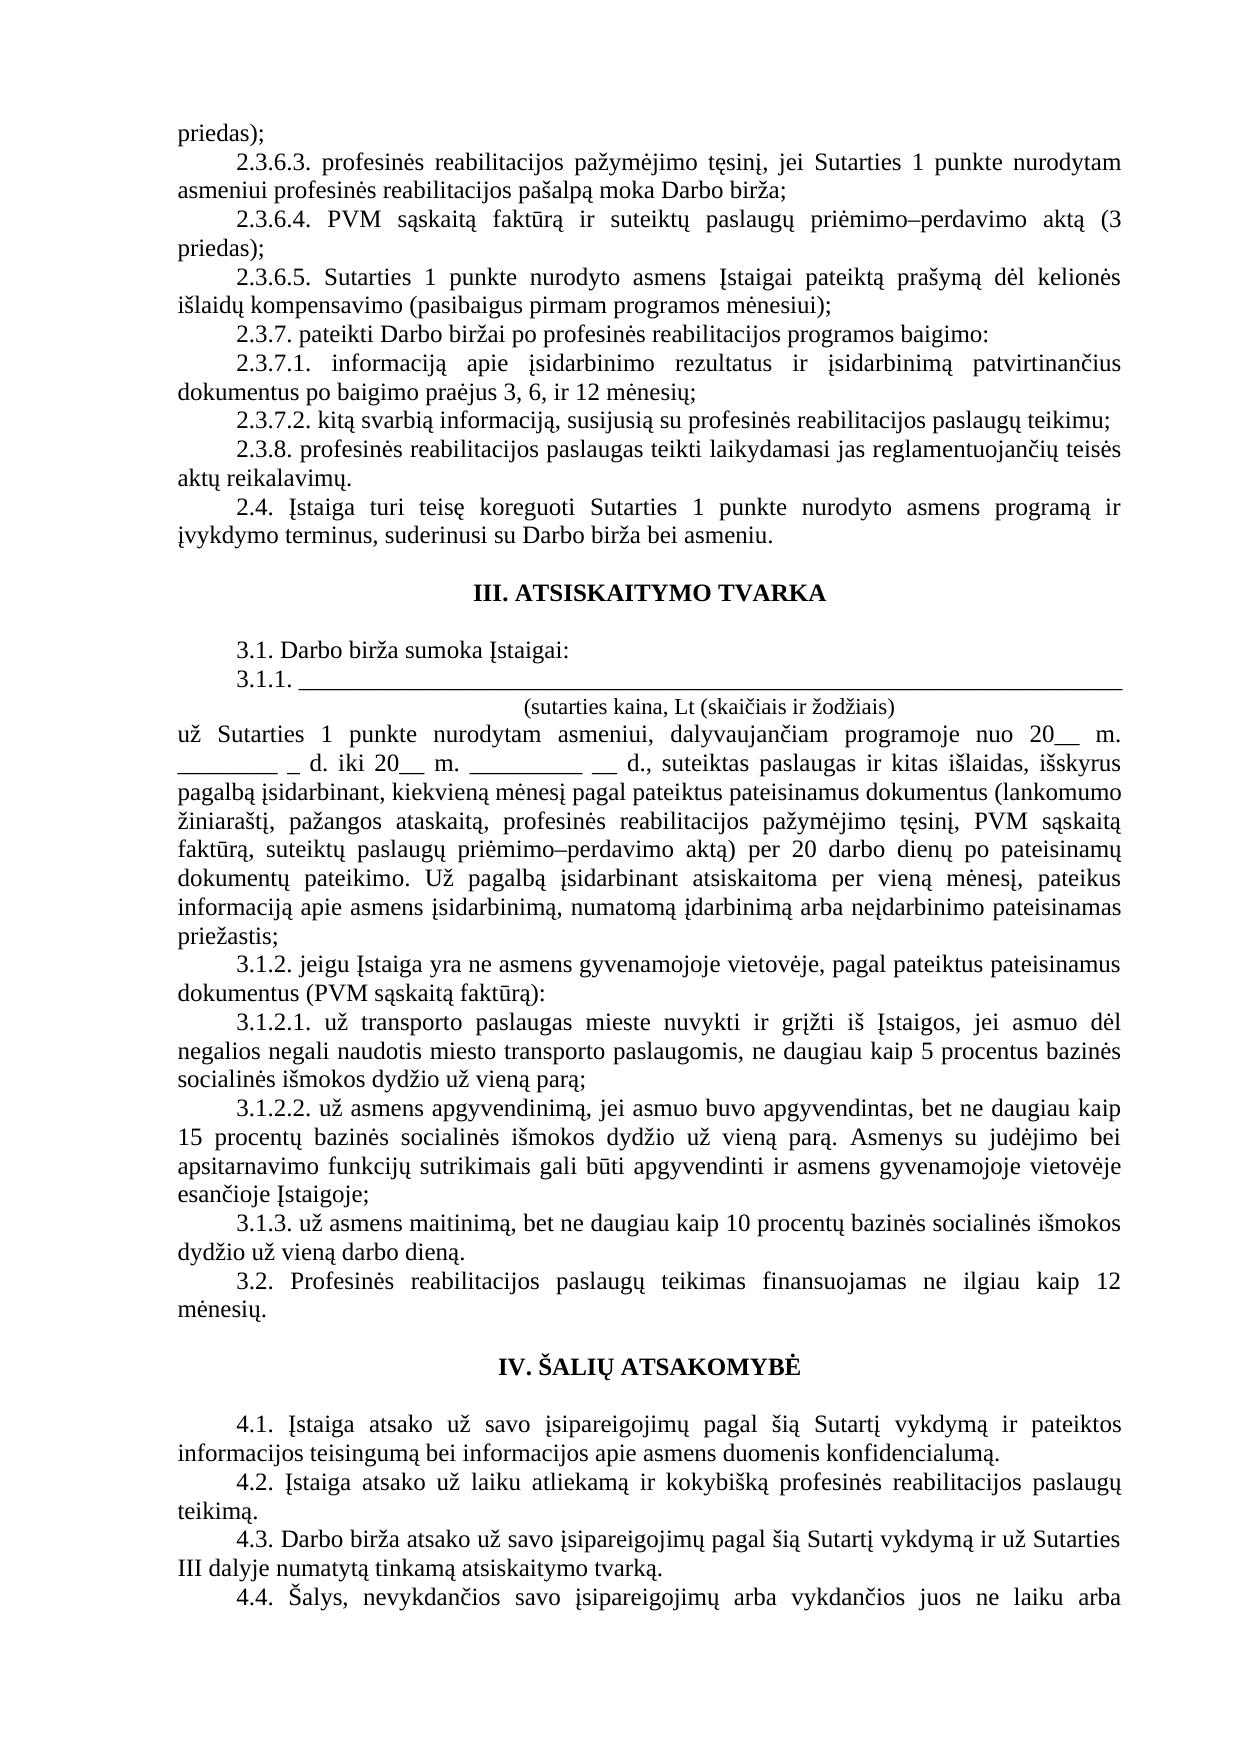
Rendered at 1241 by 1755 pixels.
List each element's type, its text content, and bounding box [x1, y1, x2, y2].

text 3.2. Profesinės reabilitacijos paslaugų teikimas finansuojamas ne ilgiau kaip 12 mėnesių. [177, 1266, 1122, 1323]
text 3.1.1. [177, 664, 1122, 693]
text 2.3.8. profesinės reabilitacijos paslaugas teikti laikydamasi jas reglamentuojančių teisės aktų reikalavimų. [177, 434, 1122, 492]
text 2.4. Įstaiga turi teisę koreguoti Sutarties 1 punkte nurodyto asmens programą ir įvykdymo terminus, suderinusi su Darbo birža bei asmeniu. [177, 492, 1122, 549]
text 2.3.7. pateikti Darbo biržai po profesinės reabilitacijos programos baigimo: [177, 319, 1122, 348]
text 2.3.6.5. Sutarties 1 punkte nurodyto asmens Įstaigai pateiktą prašymą dėl kelionės išlaidų kompensavimo (pasibaigus pirmam programos mėnesiui); [177, 262, 1122, 319]
text 4.4. Šalys, nevykdančios savo įsipareigojimų arba vykdančios juos ne laiku arba [177, 1582, 1122, 1611]
text IV. ŠALIŲ ATSAKOMYBĖ [177, 1352, 1122, 1381]
text priedas); [177, 118, 1122, 147]
text už Sutarties 1 punkte nurodytam asmeniui, dalyvaujančiam programoje nuo 20__ m. ________ _ d. iki 20__ m. _________ __ d., suteiktas paslaugas ir kitas išlaidas, išskyrus pagalbą įsidarbinant, kiekvieną mėnesį pagal pateiktus pateisinamus dokumentus (lankomumo žiniaraštį, pažangos ataskaitą, profesinės reabilitacijos pažymėjimo tęsinį, PVM sąskaitą faktūrą, suteiktų paslaugų priėmimo–perdavimo aktą) per 20 darbo dienų po pateisinamų dokumentų pateikimo. Už pagalbą įsidarbinant atsiskaitoma per vieną mėnesį, pateikus informaciją apie asmens įsidarbinimą, numatomą įdarbinimą arba neįdarbinimo pateisinamas priežastis; [177, 719, 1122, 949]
text 2.3.7.1. informaciją apie įsidarbinimo rezultatus ir įsidarbinimą patvirtinančius dokumentus po baigimo praėjus 3, 6, ir 12 mėnesių; [177, 348, 1122, 406]
text 3.1.2.1. už transporto paslaugas mieste nuvykti ir grįžti iš Įstaigos, jei asmuo dėl negalios negali naudotis miesto transporto paslaugomis, ne daugiau kaip 5 procentus bazinės socialinės išmokos dydžio už vieną parą; [177, 1007, 1122, 1093]
text III. ATSISKAITYMO TVARKA [177, 578, 1122, 607]
text 2.3.6.3. profesinės reabilitacijos pažymėjimo tęsinį, jei Sutarties 1 punkte nurodytam asmeniui profesinės reabilitacijos pašalpą moka Darbo birža; [177, 147, 1122, 204]
text (sutarties kaina, Lt (skaičiais ir žodžiais) [302, 693, 1122, 719]
text 3.1.3. už asmens maitinimą, bet ne daugiau kaip 10 procentų bazinės socialinės išmokos dydžio už vieną darbo dieną. [177, 1208, 1122, 1266]
text 4.3. Darbo birža atsako už savo įsipareigojimų pagal šią Sutartį vykdymą ir už Sutarties III dalyje numatytą tinkamą atsiskaitymo tvarką. [177, 1524, 1122, 1582]
text 2.3.7.2. kitą svarbią informaciją, susijusią su profesinės reabilitacijos paslaugų teikimu; [177, 406, 1122, 434]
text 4.2. Įstaiga atsako už laiku atliekamą ir kokybišką profesinės reabilitacijos paslaugų teikimą. [177, 1467, 1122, 1524]
text 3.1.2.2. už asmens apgyvendinimą, jei asmuo buvo apgyvendintas, bet ne daugiau kaip 15 procentų bazinės socialinės išmokos dydžio už vieną parą. Asmenys su judėjimo bei apsitarnavimo funkcijų sutrikimais gali būti apgyvendinti ir asmens gyvenamojoje vietovėje esančioje Įstaigoje; [177, 1093, 1122, 1208]
text 2.3.6.4. PVM sąskaitą faktūrą ir suteiktų paslaugų priėmimo–perdavimo aktą (3 priedas); [177, 204, 1122, 262]
text 3.1.2. jeigu Įstaiga yra ne asmens gyvenamojoje vietovėje, pagal pateiktus pateisinamus dokumentus (PVM sąskaitą faktūrą): [177, 949, 1122, 1007]
text 4.1. Įstaiga atsako už savo įsipareigojimų pagal šią Sutartį vykdymą ir pateiktos informacijos teisingumą bei informacijos apie asmens duomenis konfidencialumą. [177, 1409, 1122, 1467]
text 3.1. Darbo birža sumoka Įstaigai: [177, 636, 1122, 664]
